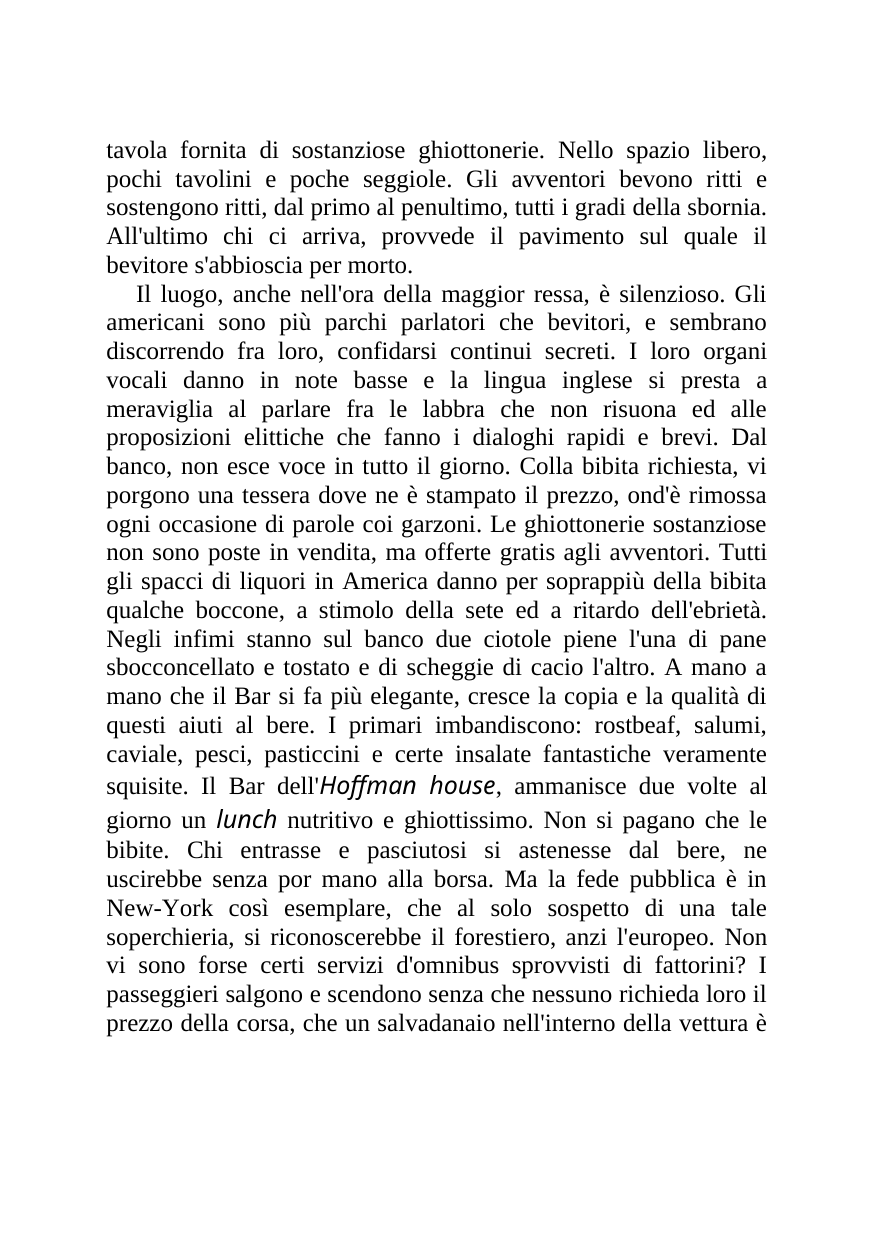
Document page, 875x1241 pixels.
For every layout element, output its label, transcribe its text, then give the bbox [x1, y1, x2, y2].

text tavola fornita di sostanziose ghiottonerie. Nello spazio libero, pochi tavolini e poche seggiole. Gli avventori bevono ritti e sostengono ritti, dal primo al penultimo, tutti i gradi della sbornia. All'ultimo chi ci arriva, provvede il pavimento sul quale il bevitore s'abbioscia per morto. [106, 135, 768, 279]
text Il luogo, anche nell'ora della maggior ressa, è silenzioso. Gli americani sono più parchi parlatori che bevitori, e sembrano discorrendo fra loro, confidarsi continui secreti. I loro organi vocali danno in note basse e la lingua inglese si presta a meraviglia al parlare fra le labbra che non risuona ed alle proposizioni elittiche che fanno i dialoghi rapidi e brevi. Dal banco, non esce voce in tutto il giorno. Colla bibita richiesta, vi porgono una tessera dove ne è stampato il prezzo, ond'è rimossa ogni occasione di parole coi garzoni. Le ghiottonerie sostanziose non sono poste in vendita, ma offerte gratis agli avventori. Tutti gli spacci di liquori in America danno per soprappiù della bibita qualche boccone, a stimolo della sete ed a ritardo dell'ebrietà. Negli infimi stanno sul banco due ciotole piene l'una di pane sbocconcellato e tostato e di scheggie di cacio l'altro. A mano a mano che il Bar si fa più elegante, cresce la copia e la qualità di questi aiuti al bere. I primari imbandiscono: rostbeaf, salumi, caviale, pesci, pasticcini e certe insalate fantastiche veramente squisite. Il Bar dell'Hoffman house, ammanisce due volte al giorno un lunch nutritivo e ghiottissimo. Non si pagano che le bibite. Chi entrasse e pasciutosi si astenesse dal bere, ne uscirebbe senza por mano alla borsa. Ma la fede pubblica è in New-York così esemplare, che al solo sospetto di una tale soperchieria, si riconoscerebbe il forestiero, anzi l'europeo. Non vi sono forse certi servizi d'omnibus sprovvisti di fattorini? I passeggieri salgono e scendono senza che nessuno richieda loro il prezzo della corsa, che un salvadanaio nell'interno della vettura è [106, 279, 768, 1037]
